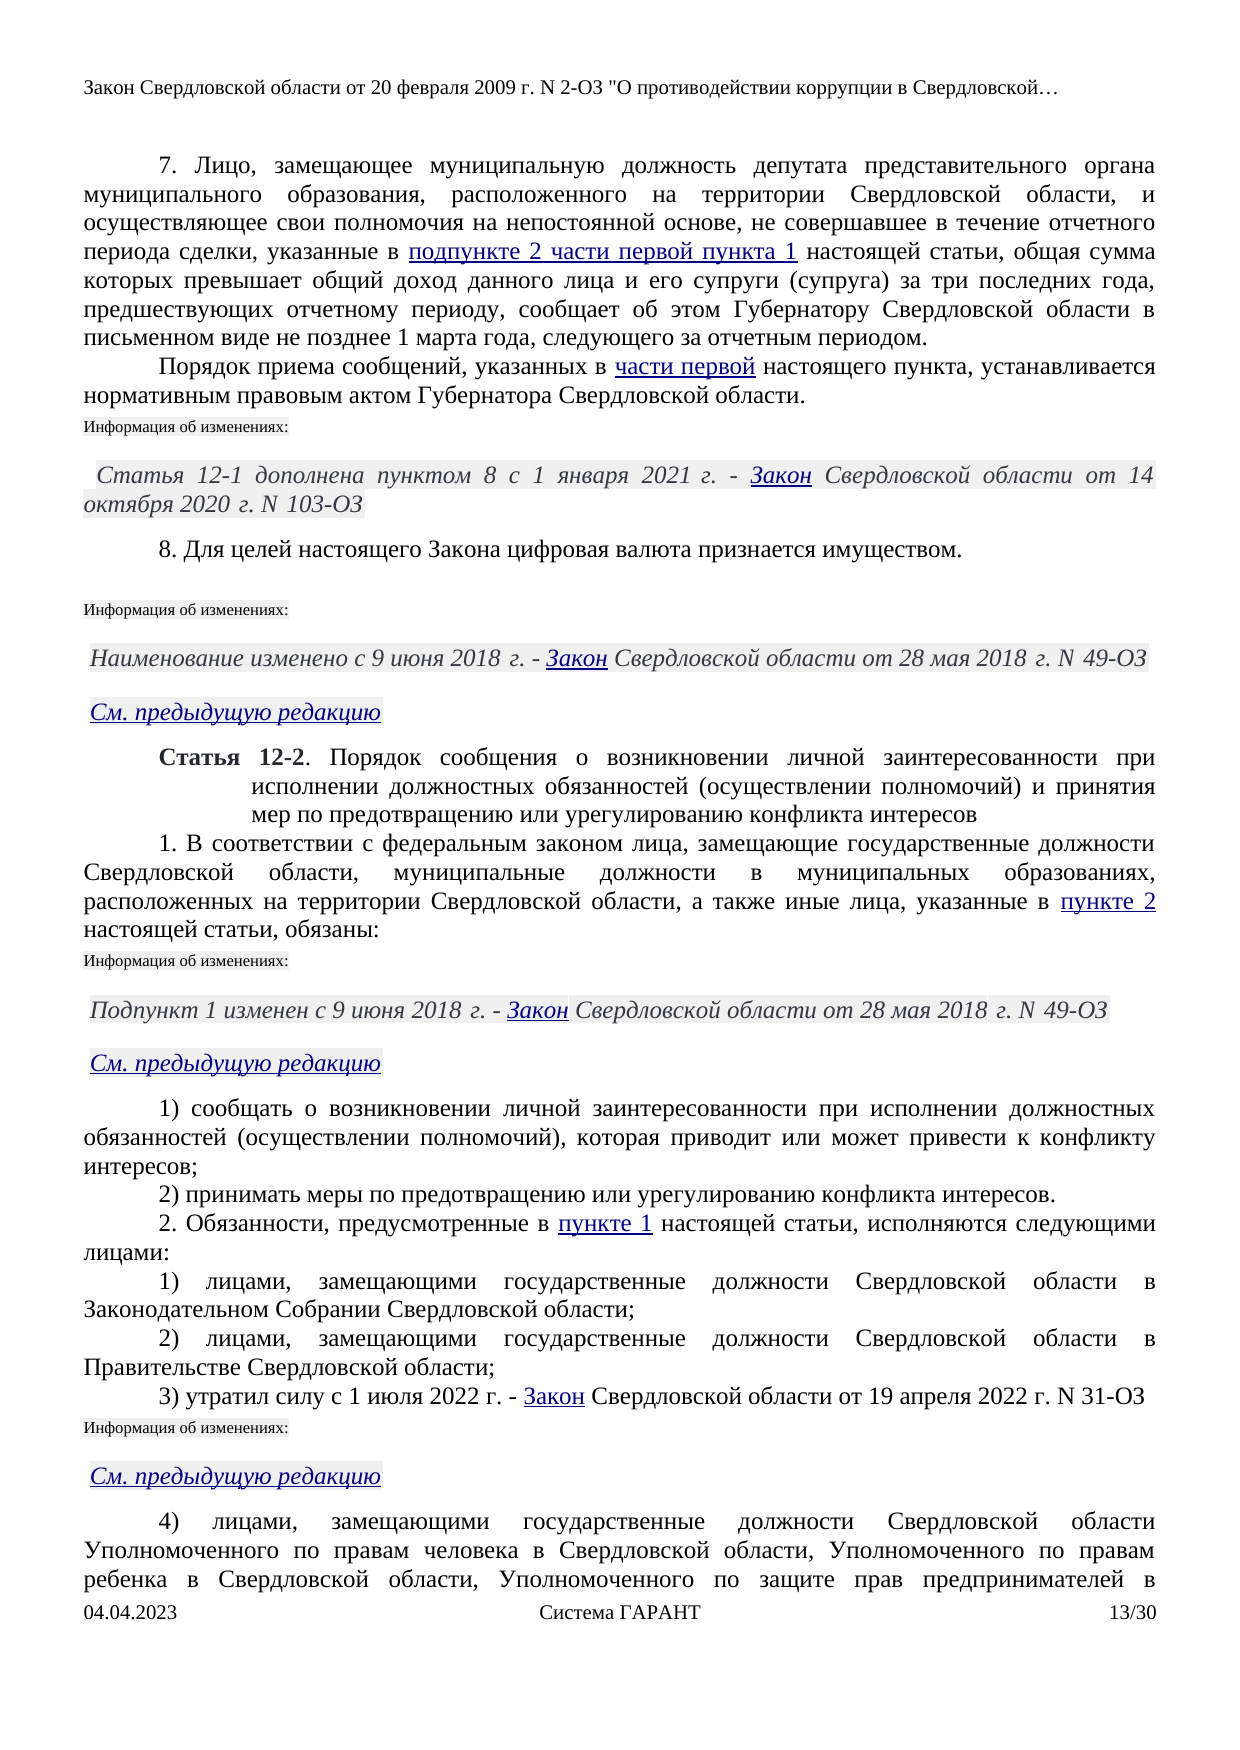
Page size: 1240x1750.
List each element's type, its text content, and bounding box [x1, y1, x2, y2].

text Наименование изменено с 9 июня 2018 г. - Закон Свердловской области от 28 мая 2018 г. N 49-ОЗ [83, 643, 1156, 672]
text Статья 12-1 дополнена пунктом 8 с 1 января 2021 г. - Закон Свердловской области от 14 октября 2020 г. N 103-ОЗ [83, 460, 1156, 518]
text Информация об изменениях: [83, 600, 1156, 619]
text 3) утратил силу с 1 июля 2022 г. - Закон Свердловской области от 19 апреля 2022 г. N 31-ОЗ [83, 1381, 1156, 1409]
text 1) сообщать о возникновении личной заинтересованности при исполнении должностных обязанностей (осуществлении полномочий), которая приводит или может привести к конфликту интересов; [83, 1093, 1156, 1179]
text Статья 12-2. Порядок сообщения о возникновении личной заинтересованности при исполнении должностных обязанностей (осуществлении полномочий) и принятия мер по предотвращению или урегулированию конфликта интересов [158, 742, 1156, 828]
text 2. Обязанности, предусмотренные в пункте 1 настоящей статьи, исполняются следующими лицами: [83, 1208, 1156, 1266]
text Информация об изменениях: [83, 951, 1156, 970]
text 1. В соответствии с федеральным законом лица, замещающие государственные должности Свердловской области, муниципальные должности в муниципальных образованиях, расположенных на территории Свердловской области, а также иные лица, указанные в пункте 2 настоящей статьи, обязаны: [83, 828, 1156, 943]
text Порядок приема сообщений, указанных в части первой настоящего пункта, устанавливается нормативным правовым актом Губернатора Свердловской области. [83, 351, 1156, 409]
text Подпункт 1 изменен с 9 июня 2018 г. - Закон Свердловской области от 28 мая 2018 г. N 49-ОЗ [83, 995, 1156, 1023]
text Информация об изменениях: [83, 1417, 1156, 1437]
text См. предыдущую редакцию [83, 1048, 1156, 1077]
text Информация об изменениях: [83, 417, 1156, 436]
text 2) принимать меры по предотвращению или урегулированию конфликта интересов. [83, 1179, 1156, 1208]
text См. предыдущую редакцию [83, 697, 1156, 725]
text 8. Для целей настоящего Закона цифровая валюта признается имуществом. [83, 534, 1156, 563]
text 4) лицами, замещающими государственные должности Свердловской области Уполномоченного по правам человека в Свердловской области, Уполномоченного по правам ребенка в Свердловской области, Уполномоченного по защите прав предпринимателей в [83, 1506, 1156, 1593]
text См. предыдущую редакцию [83, 1461, 1156, 1490]
text 1) лицами, замещающими государственные должности Свердловской области в Законодательном Собрании Свердловской области; [83, 1266, 1156, 1323]
text 7. Лицо, замещающее муниципальную должность депутата представительного органа муниципального образования, расположенного на территории Свердловской области, и осуществляющее свои полномочия на непостоянной основе, не совершавшее в течение отчетного периода сделки, указанные в подпункте 2 части первой пункта 1 настоящей статьи, общая сумма которых превышает общий доход данного лица и его супруги (супруга) за три последних года, предшествующих отчетному периоду, сообщает об этом Губернатору Свердловской области в письменном виде не позднее 1 марта года, следующего за отчетным периодом. [83, 150, 1156, 351]
text 2) лицами, замещающими государственные должности Свердловской области в Правительстве Свердловской области; [83, 1323, 1156, 1381]
